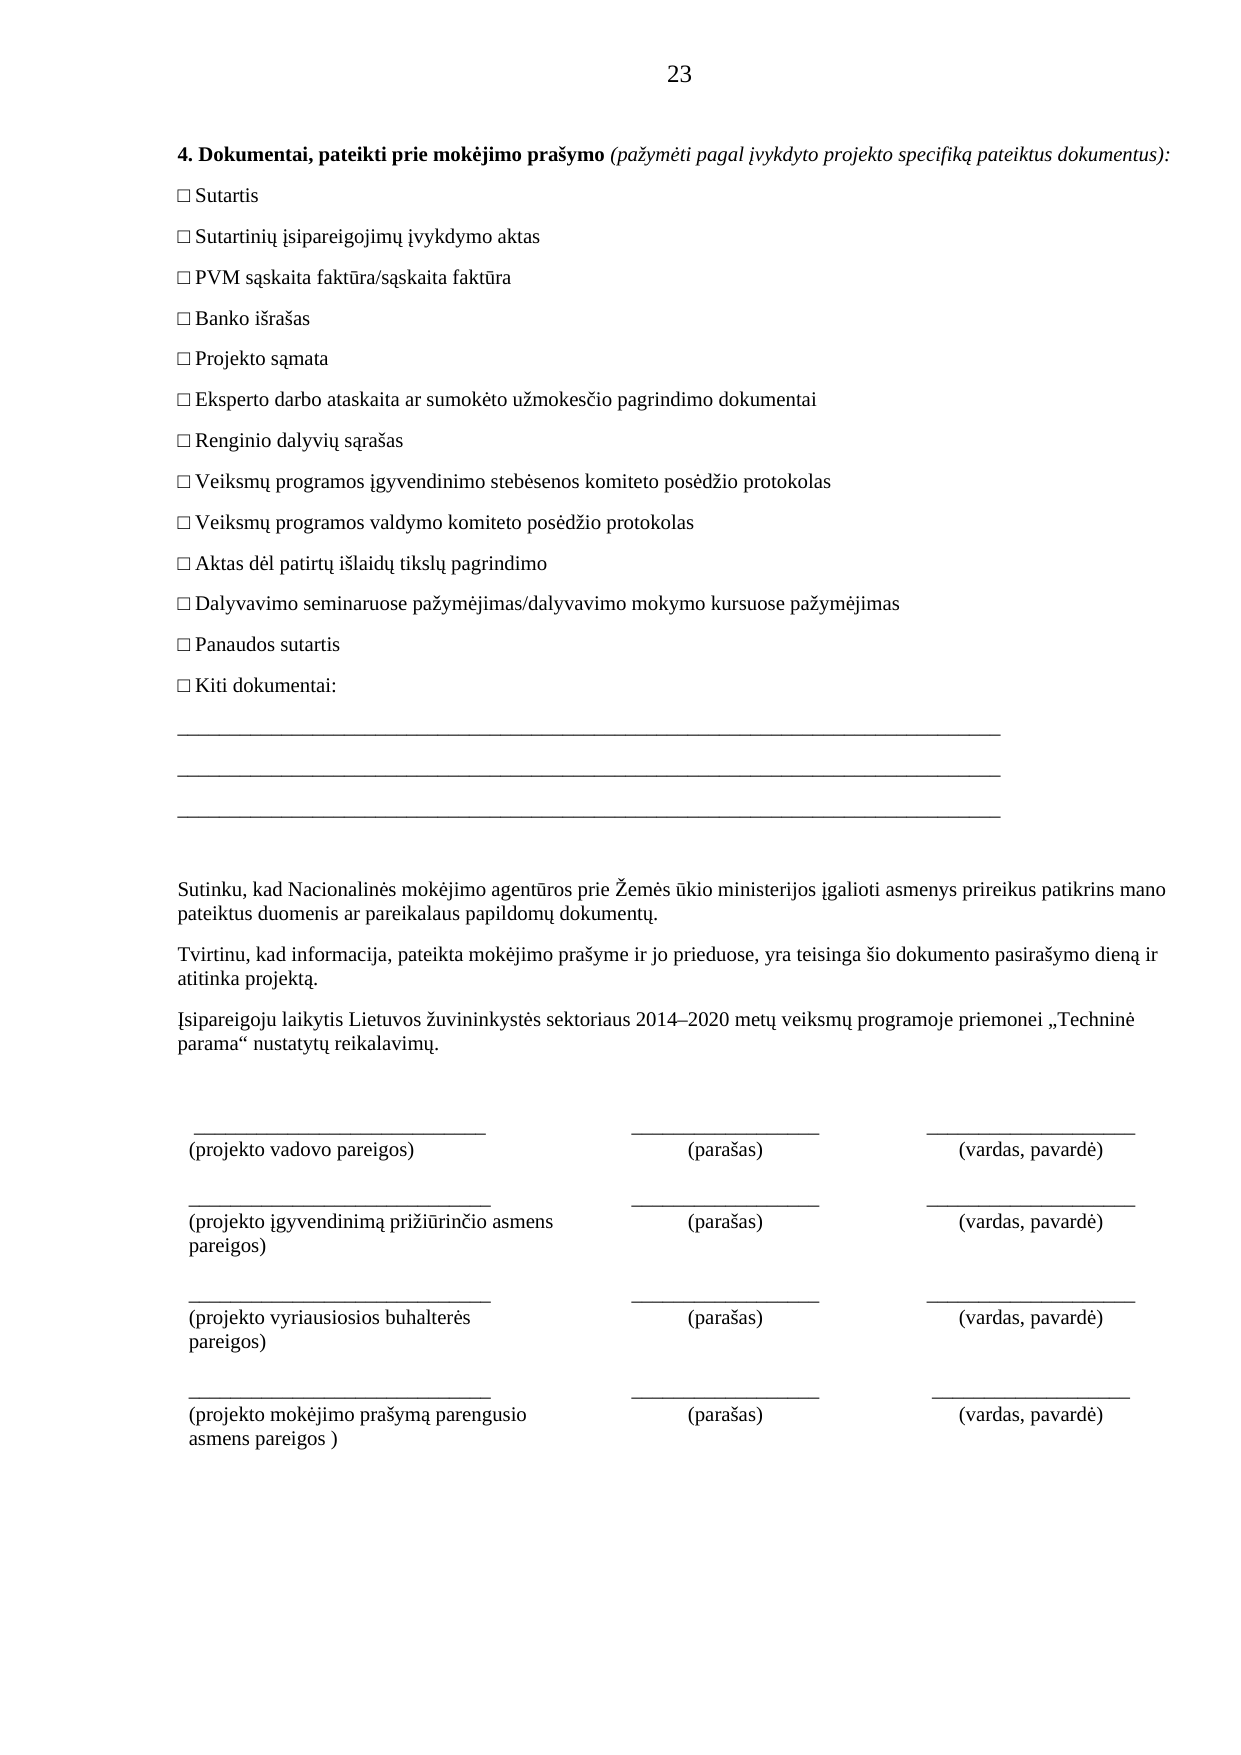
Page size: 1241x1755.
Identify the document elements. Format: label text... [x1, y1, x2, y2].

text 4. Dokumentai, pateikti prie mokėjimo prašymo (pažymėti pagal įvykdyto projekto specifiką pateiktus dokumentus): [177, 142, 1181, 166]
text □ Veiksmų programos valdymo komiteto posėdžio protokolas [177, 510, 1181, 534]
text _______________________________________________________________________________ [177, 796, 1181, 819]
table_cell ____________________ (vardas, pavardė) [881, 1281, 1180, 1377]
text Sutinku, kad Nacionalinės mokėjimo agentūros prie Žemės ūkio ministerijos įgalioti asmenys prireikus patikrins mano pateiktus duomenis ar pareikalaus papildomų dokumentų. [177, 877, 1181, 925]
table_header __________________ (parašas) [569, 1113, 881, 1185]
table_cell __________________ (parašas) [569, 1378, 881, 1449]
table_cell ____________________ (vardas, pavardė) [881, 1185, 1180, 1281]
table_cell _____________________________ (projekto įgyvendinimą prižiūrinčio asmens pareigos) [177, 1185, 569, 1281]
text □ Dalyvavimo seminaruose pažymėjimas/dalyvavimo mokymo kursuose pažymėjimas [177, 591, 1181, 615]
text □ Kiti dokumentai: [177, 673, 1181, 697]
text □ Sutartinių įsipareigojimų įvykdymo aktas [177, 224, 1181, 248]
table_cell _____________________________ (projekto mokėjimo prašymą parengusio asmens pareigos ) [177, 1378, 569, 1449]
text □ Eksperto darbo ataskaita ar sumokėto užmokesčio pagrindimo dokumentai [177, 387, 1181, 411]
text □ Panaudos sutartis [177, 632, 1181, 656]
text □ Projekto sąmata [177, 346, 1181, 370]
table_cell __________________ (parašas) [569, 1281, 881, 1377]
table_header ____________________________ (projekto vadovo pareigos) [177, 1113, 569, 1185]
table_cell ___________________ (vardas, pavardė) [881, 1378, 1180, 1449]
table_cell _____________________________ (projekto vyriausiosios buhalterės pareigos) [177, 1281, 569, 1377]
text □ Banko išrašas [177, 306, 1181, 329]
text □ Sutartis [177, 183, 1181, 207]
table_header ____________________ (vardas, pavardė) [881, 1113, 1180, 1185]
text _______________________________________________________________________________ [177, 714, 1181, 738]
text □ Renginio dalyvių sąrašas [177, 428, 1181, 452]
text Įsipareigoju laikytis Lietuvos žuvininkystės sektoriaus 2014–2020 metų veiksmų programoje priemonei „Techninė parama“ nustatytų reikalavimų. [177, 1007, 1181, 1055]
text □ Veiksmų programos įgyvendinimo stebėsenos komiteto posėdžio protokolas [177, 469, 1181, 493]
text □ PVM sąskaita faktūra/sąskaita faktūra [177, 265, 1181, 289]
text _______________________________________________________________________________ [177, 755, 1181, 779]
text □ Aktas dėl patirtų išlaidų tikslų pagrindimo [177, 551, 1181, 574]
table_cell __________________ (parašas) [569, 1185, 881, 1281]
text Tvirtinu, kad informacija, pateikta mokėjimo prašyme ir jo prieduose, yra teisinga šio dokumento pasirašymo dieną ir atitinka projektą. [177, 942, 1181, 990]
